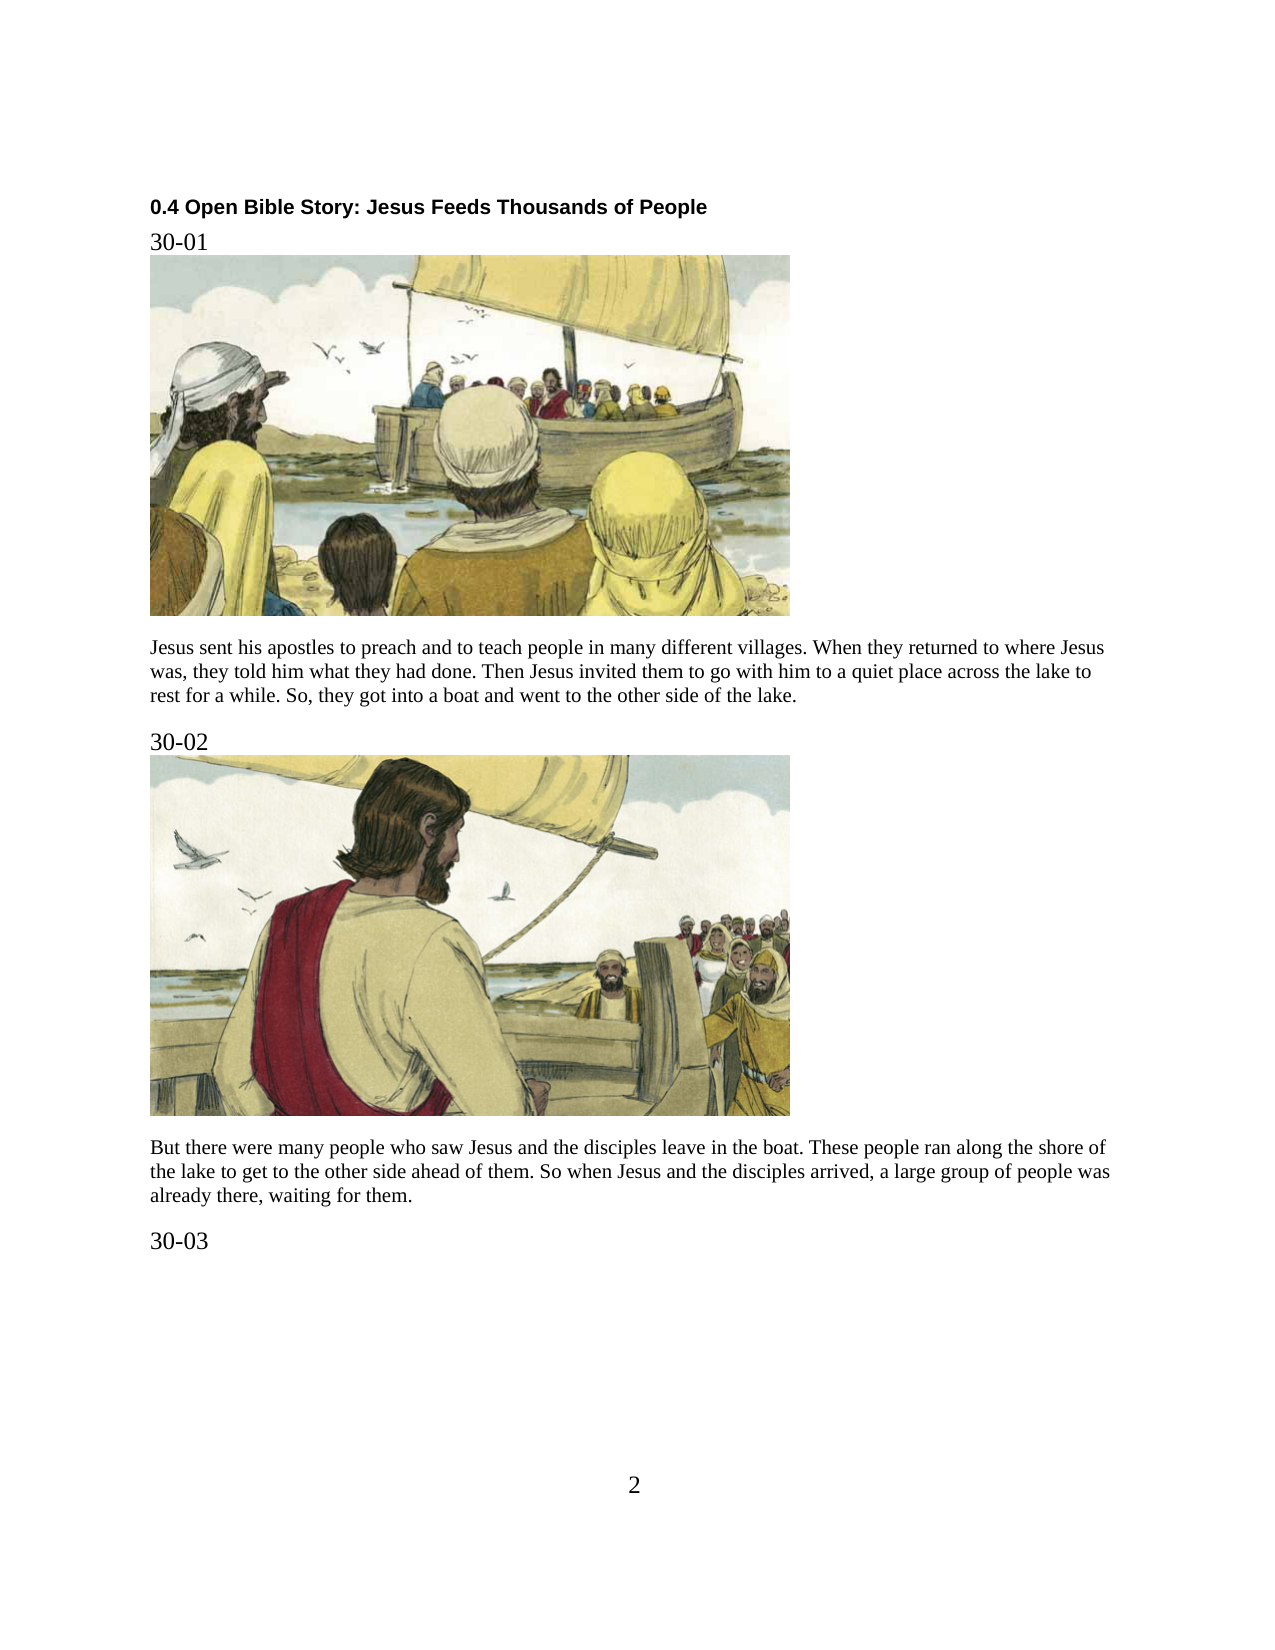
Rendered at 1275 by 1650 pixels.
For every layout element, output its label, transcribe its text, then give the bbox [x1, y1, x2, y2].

subtitle 30-01 [150, 227, 1125, 255]
picture [150, 755, 790, 1116]
text Jesus sent his apostles to preach and to teach people in many different villages. When they returned to where Jesus was, they told him what they had done. Then Jesus invited them to go with him to a quiet place across the lake to rest for a while. So, they got into a boat and went to the other side of the lake. [150, 635, 1125, 707]
text But there were many people who saw Jesus and the disciples leave in the boat. These people ran along the shore of the lake to get to the other side ahead of them. So when Jesus and the disciples arrived, a large group of people was already there, waiting for them. [150, 1135, 1125, 1207]
subtitle 30-03 [150, 1226, 1125, 1255]
subtitle 0.4 Open Bible Story: Jesus Feeds Thousands of People [150, 195, 1125, 219]
picture [150, 255, 790, 616]
subtitle 30-02 [150, 727, 1125, 755]
